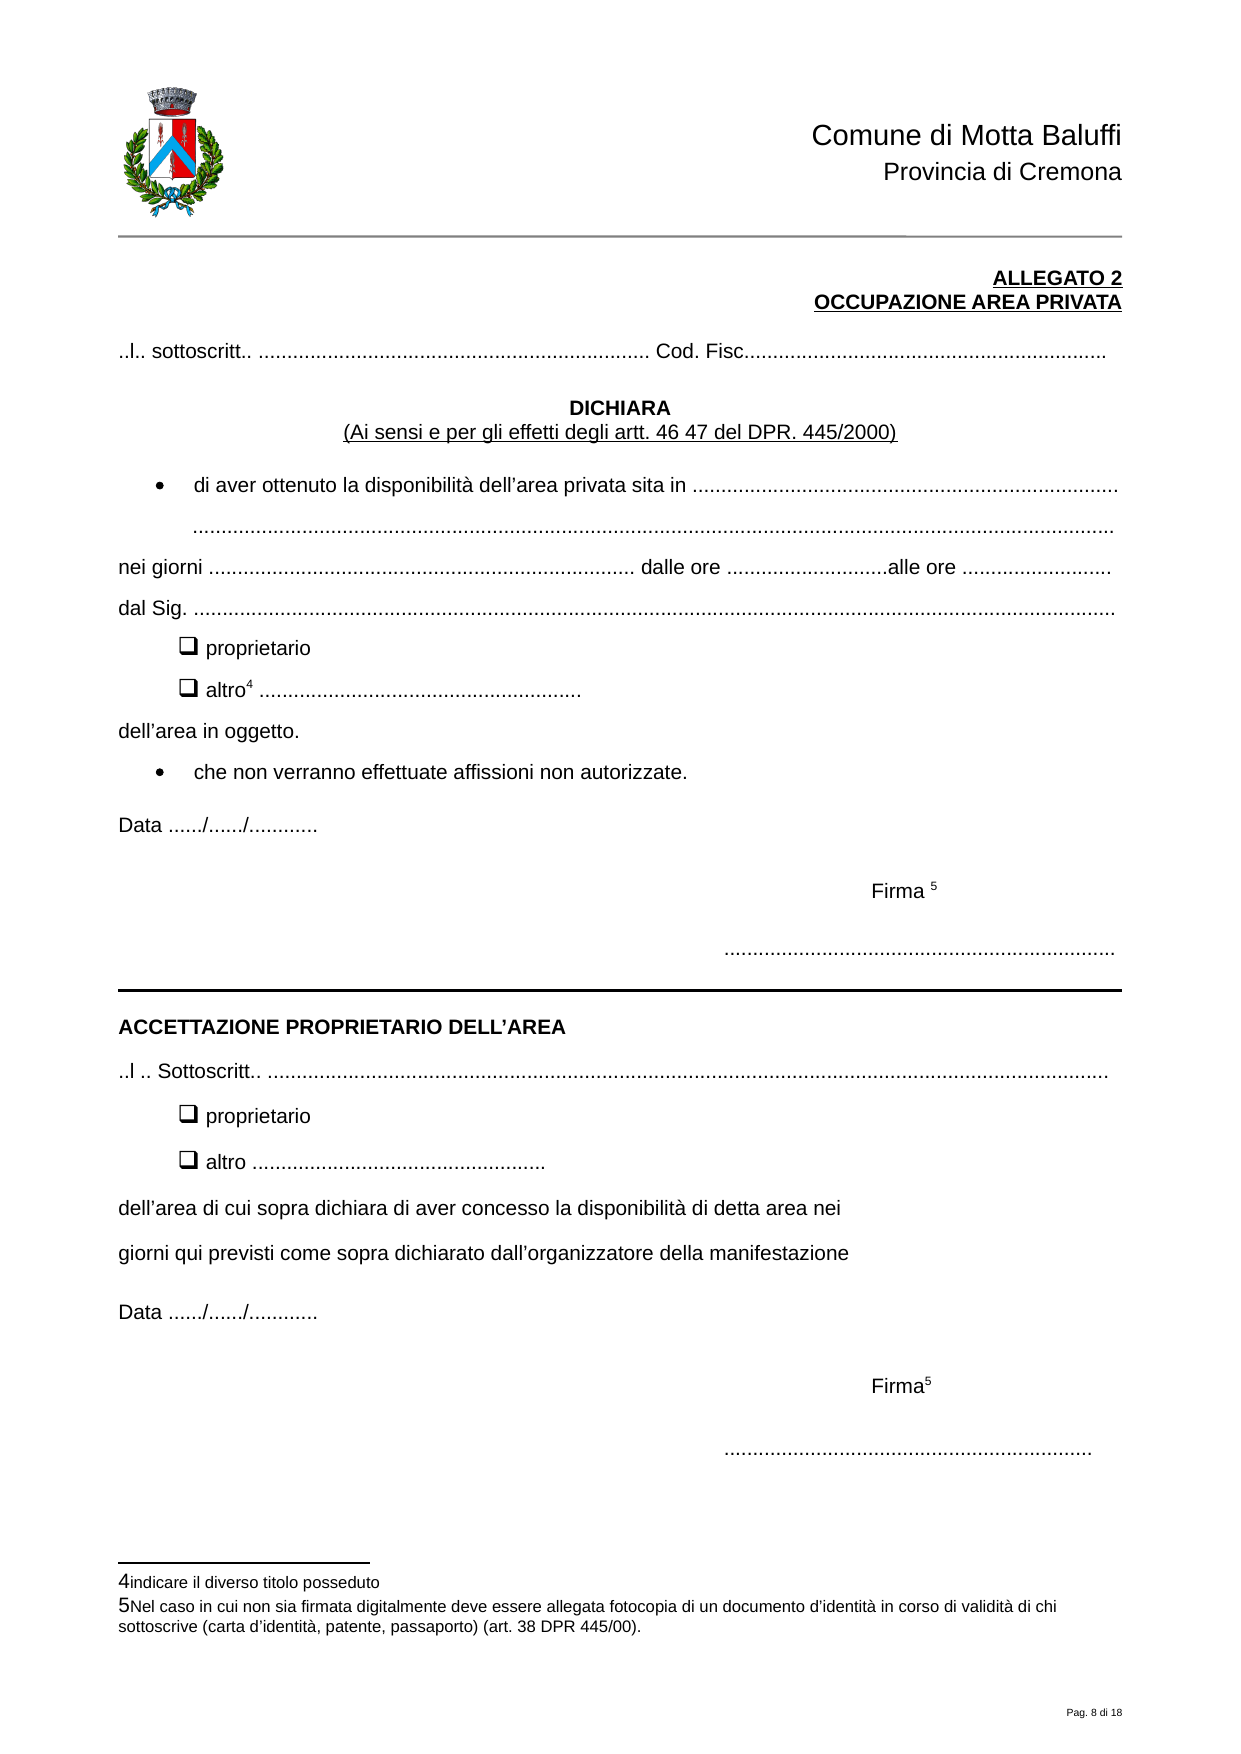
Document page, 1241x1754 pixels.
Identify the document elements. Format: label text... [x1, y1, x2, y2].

text ..l.. sottoscritt.. .................................................................... Cod. Fisc............................................................... [118, 339, 1122, 363]
text ................................................................................................................................................................ [192, 514, 1122, 538]
text Firma5 [118, 1374, 1122, 1398]
list di aver ottenuto la disponibilità dell’area privata sita in .......................................................................... [156, 473, 1122, 497]
text ..l .. Sottoscritt.. .................................................................................................................................................. [118, 1059, 1122, 1083]
list che non verranno effettuate affissioni non autorizzate. [156, 760, 1122, 784]
text (Ai sensi e per gli effetti degli artt. 46 47 del DPR. 445/2000) [118, 420, 1122, 444]
text dell’area in oggetto. [118, 719, 1122, 743]
text .................................................................... [118, 936, 1122, 960]
text ALLEGATO 2 [118, 266, 1122, 290]
text Firma [118, 879, 1122, 903]
text dal Sig. ................................................................................................................................................................ [118, 595, 1122, 619]
text OCCUPAZIONE AREA PRIVATA [118, 290, 1122, 314]
text  proprietario [177, 1104, 1122, 1129]
text Data ....../....../............ [118, 813, 1122, 837]
text Provincia di Cremona [224, 157, 1122, 185]
text ACCETTAZIONE PROPRIETARIO DELL’AREA [118, 1014, 1122, 1038]
picture [122, 87, 224, 219]
text indicare il diverso titolo posseduto [118, 1569, 1122, 1593]
text nei giorni .......................................................................... dalle ore ............................alle ore .......................... [118, 555, 1122, 579]
text DICHIARA [118, 396, 1122, 420]
text Nel caso in cui non sia firmata digitalmente deve essere allegata fotocopia di un documento d’identità in corso di validità di chi sottoscrive (carta d’identità, patente, passaporto) (art. 38 DPR 445/00). [118, 1593, 1122, 1636]
text ................................................................ [118, 1435, 1122, 1459]
text Comune di Motta Baluffi [224, 118, 1122, 152]
text  altro ................................................... [177, 1150, 1122, 1175]
text  altro ........................................................ [177, 678, 1122, 703]
text giorni qui previsti come sopra dichiarato dall’organizzatore della manifestazione [118, 1241, 1122, 1264]
text Data ....../....../............ [118, 1300, 1122, 1324]
text  proprietario [177, 636, 1122, 661]
text dell’area di cui sopra dichiara di aver concesso la disponibilità di detta area nei [118, 1196, 1122, 1220]
